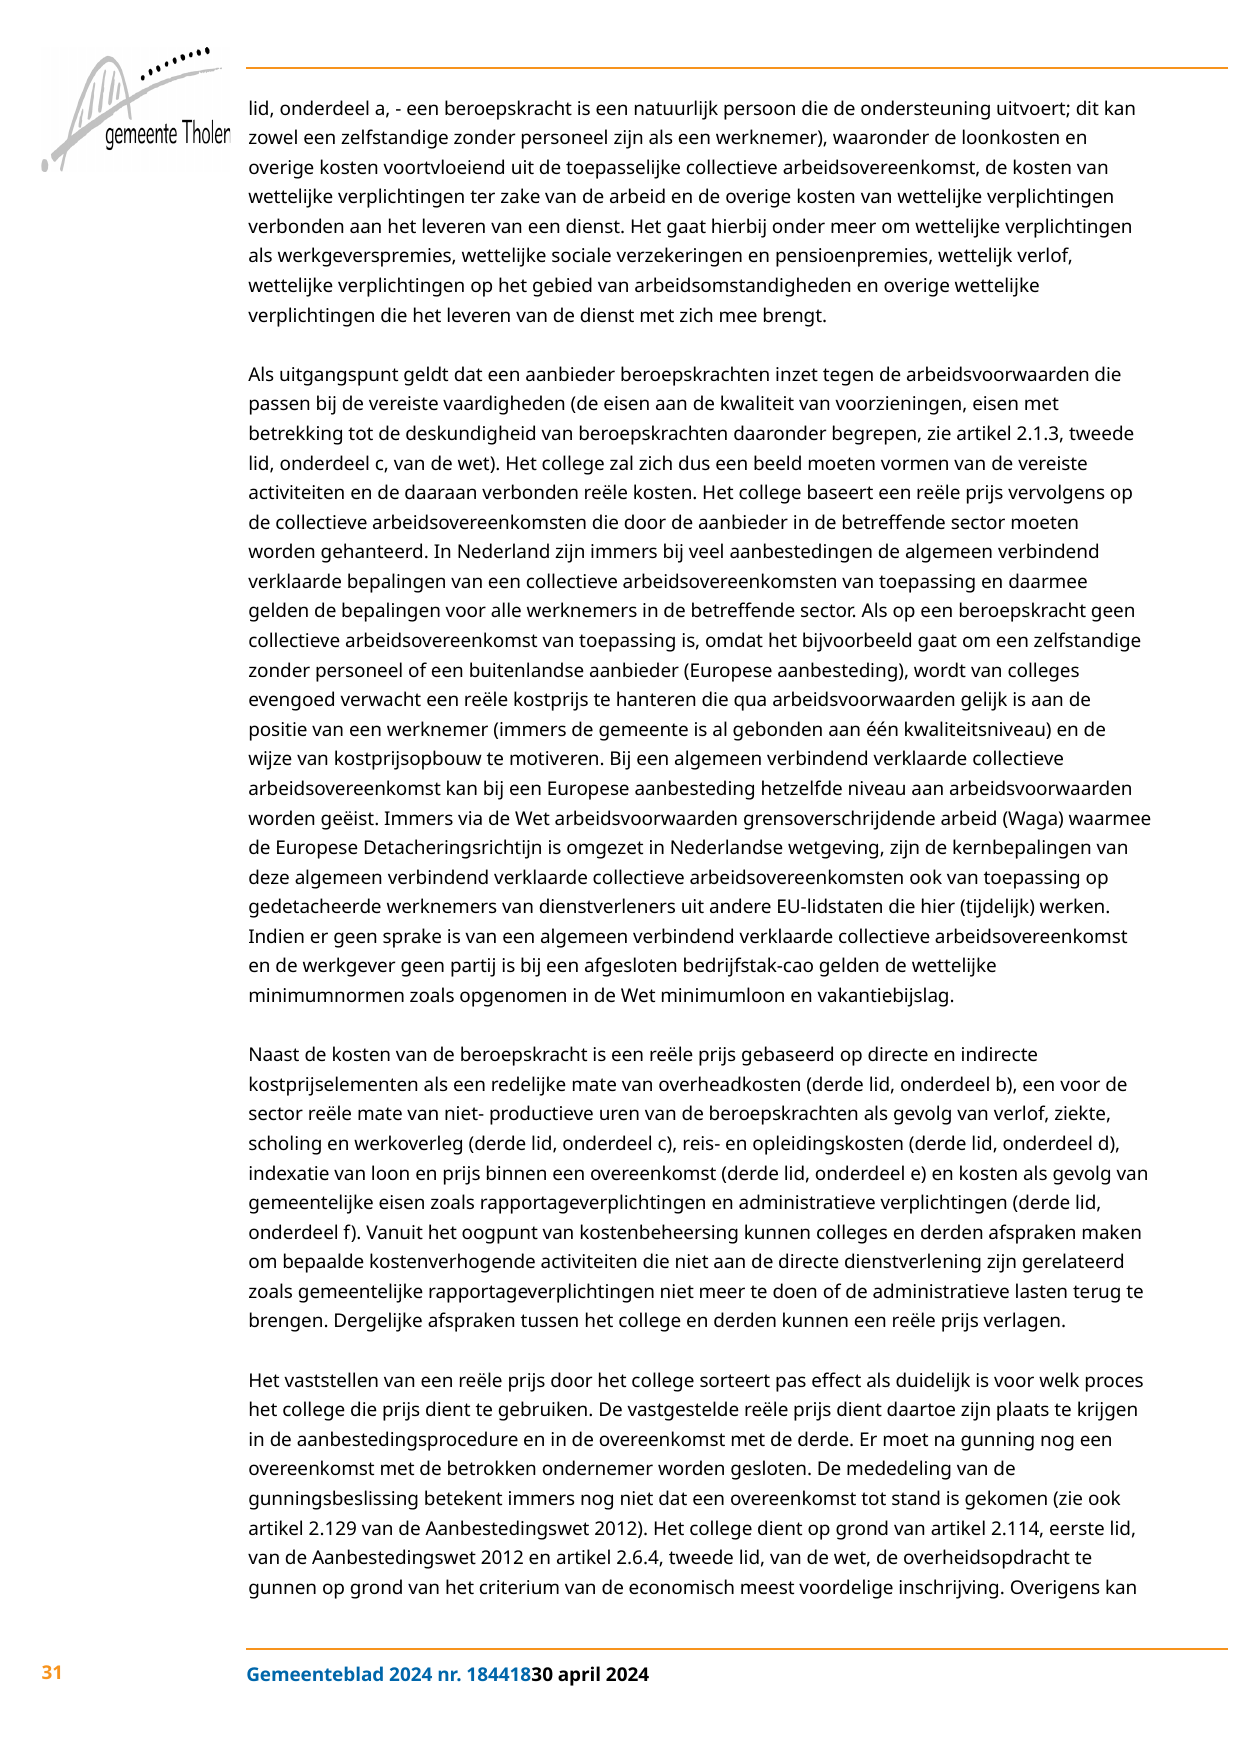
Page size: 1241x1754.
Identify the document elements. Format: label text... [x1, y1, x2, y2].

picture [41, 47, 231, 172]
text Als uitgangspunt geldt dat een aanbieder beroepskrachten inzet tegen de arbeidsvoorwaarden die passen bij de vereiste vaardigheden (de eisen aan de kwaliteit van voorzieningen, eisen met betrekking tot de deskundigheid van beroepskrachten daaronder begrepen, zie artikel 2.1.3, tweede lid, onderdeel c, van de wet). Het college zal zich dus een beeld moeten vormen van de vereiste activiteiten en de daaraan verbonden reële kosten. Het college baseert een reële prijs vervolgens op de collectieve arbeidsovereenkomsten die door de aanbieder in de betreffende sector moeten worden gehanteerd. In Nederland zijn immers bij veel aanbestedingen de algemeen verbindend verklaarde bepalingen van een collectieve arbeidsovereenkomsten van toepassing en daarmee gelden de bepalingen voor alle werknemers in de betreffende sector. Als op een beroepskracht geen collectieve arbeidsovereenkomst van toepassing is, omdat het bijvoorbeeld gaat om een zelfstandige zonder personeel of een buitenlandse aanbieder (Europese aanbesteding), wordt van colleges evengoed verwacht een reële kostprijs te hanteren die qua arbeidsvoorwaarden gelijk is aan de positie van een werknemer (immers de gemeente is al gebonden aan één kwaliteitsniveau) en de wijze van kostprijsopbouw te motiveren. Bij een algemeen verbindend verklaarde collectieve arbeidsovereenkomst kan bij een Europese aanbesteding hetzelfde niveau aan arbeidsvoorwaarden worden geëist. Immers via de Wet arbeidsvoorwaarden grensoverschrijdende arbeid (Waga) waarmee de Europese Detacheringsrichtijn is omgezet in Nederlandse wetgeving, zijn de kernbepalingen van deze algemeen verbindend verklaarde collectieve arbeidsovereenkomsten ook van toepassing op gedetacheerde werknemers van dienstverleners uit andere EU-lidstaten die hier (tijdelijk) werken. Indien er geen sprake is van een algemeen verbindend verklaarde collectieve arbeidsovereenkomst en de werkgever geen partij is bij een afgesloten bedrijfstak-cao gelden de wettelijke minimumnormen zoals opgenomen in de Wet minimumloon en vakantiebijslag. [248, 361, 1152, 1008]
text Naast de kosten van de beroepskracht is een reële prijs gebaseerd op directe en indirecte kostprijselementen als een redelijke mate van overheadkosten (derde lid, onderdeel b), een voor de sector reële mate van niet- productieve uren van de beroepskrachten als gevolg van verlof, ziekte, scholing en werkoverleg (derde lid, onderdeel c), reis- en opleidingskosten (derde lid, onderdeel d), indexatie van loon en prijs binnen een overeenkomst (derde lid, onderdeel e) en kosten als gevolg van gemeentelijke eisen zoals rapportageverplichtingen en administratieve verplichtingen (derde lid, onderdeel f). Vanuit het oogpunt van kostenbeheersing kunnen colleges en derden afspraken maken om bepaalde kostenverhogende activiteiten die niet aan de directe dienstverlening zijn gerelateerd zoals gemeentelijke rapportageverplichtingen niet meer te doen of de administratieve lasten terug te brengen. Dergelijke afspraken tussen het college en derden kunnen een reële prijs verlagen. [248, 1041, 1152, 1333]
text lid, onderdeel a, - een beroepskracht is een natuurlijk persoon die de ondersteuning uitvoert; dit kan zowel een zelfstandige zonder personeel zijn als een werknemer), waaronder de loonkosten en overige kosten voortvloeiend uit de toepasselijke collectieve arbeidsovereenkomst, de kosten van wettelijke verplichtingen ter zake van de arbeid en de overige kosten van wettelijke verplichtingen verbonden aan het leveren van een dienst. Het gaat hierbij onder meer om wettelijke verplichtingen als werkgeverspremies, wettelijke sociale verzekeringen en pensioenpremies, wettelijk verlof, wettelijke verplichtingen op het gebied van arbeidsomstandigheden en overige wettelijke verplichtingen die het leveren van de dienst met zich mee brengt. [248, 95, 1152, 328]
text Het vaststellen van een reële prijs door het college sorteert pas effect als duidelijk is voor welk proces het college die prijs dient te gebruiken. De vastgestelde reële prijs dient daartoe zijn plaats te krijgen in de aanbestedingsprocedure en in de overeenkomst met de derde. Er moet na gunning nog een overeenkomst met de betrokken ondernemer worden gesloten. De mededeling van de gunningsbeslissing betekent immers nog niet dat een overeenkomst tot stand is gekomen (zie ook artikel 2.129 van de Aanbestedingswet 2012). Het college dient op grond van artikel 2.114, eerste lid, van de Aanbestedingswet 2012 en artikel 2.6.4, tweede lid, van de wet, de overheidsopdracht te gunnen op grond van het criterium van de economisch meest voordelige inschrijving. Overigens kan [248, 1367, 1152, 1600]
